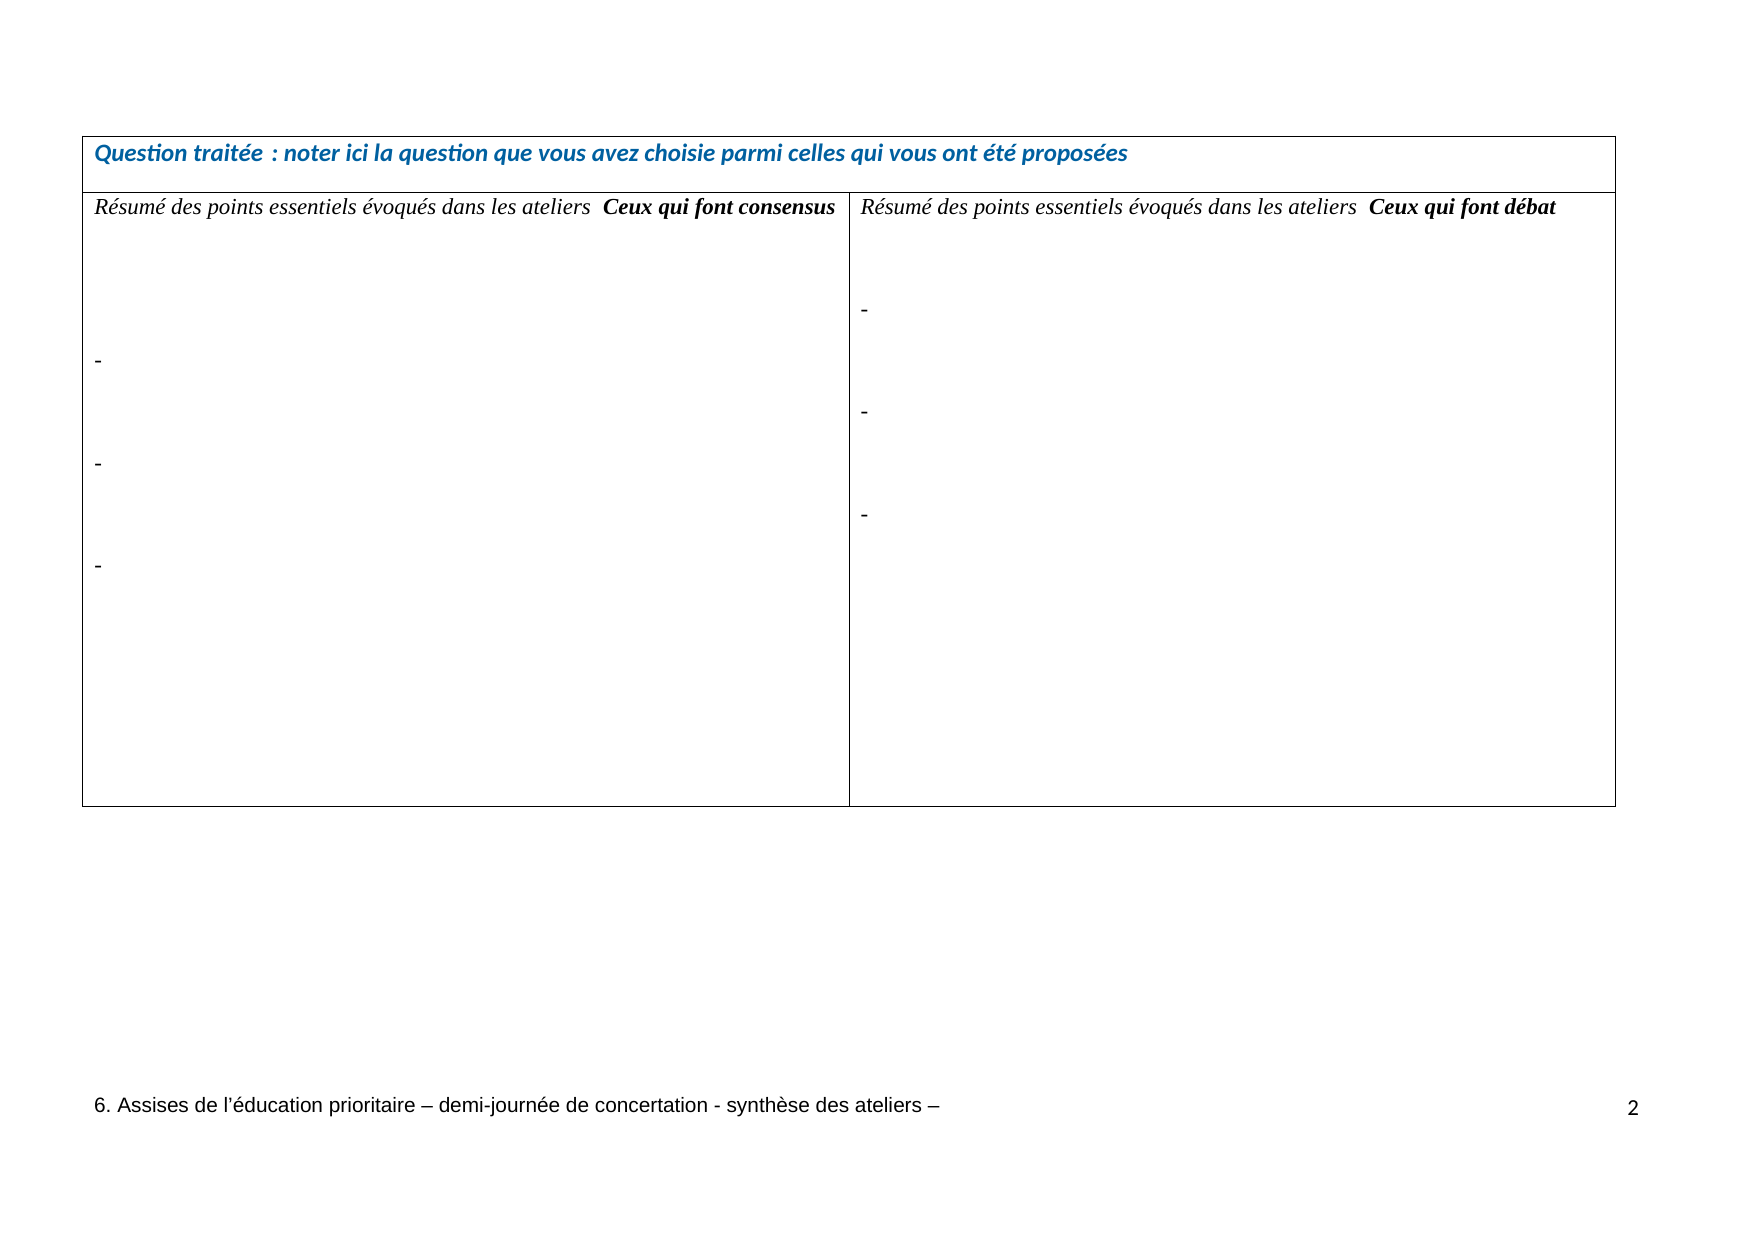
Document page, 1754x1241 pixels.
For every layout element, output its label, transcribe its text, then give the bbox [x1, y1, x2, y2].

table_cell Résumé des points essentiels évoqués dans les ateliers Ceux qui font consensus - - - [83, 193, 849, 806]
table_cell Résumé des points essentiels évoqués dans les ateliers Ceux qui font débat - - - [850, 193, 1615, 806]
table_header Question traitée : noter ici la question que vous avez choisie parmi celles qui vous ont été proposées [83, 137, 1615, 192]
